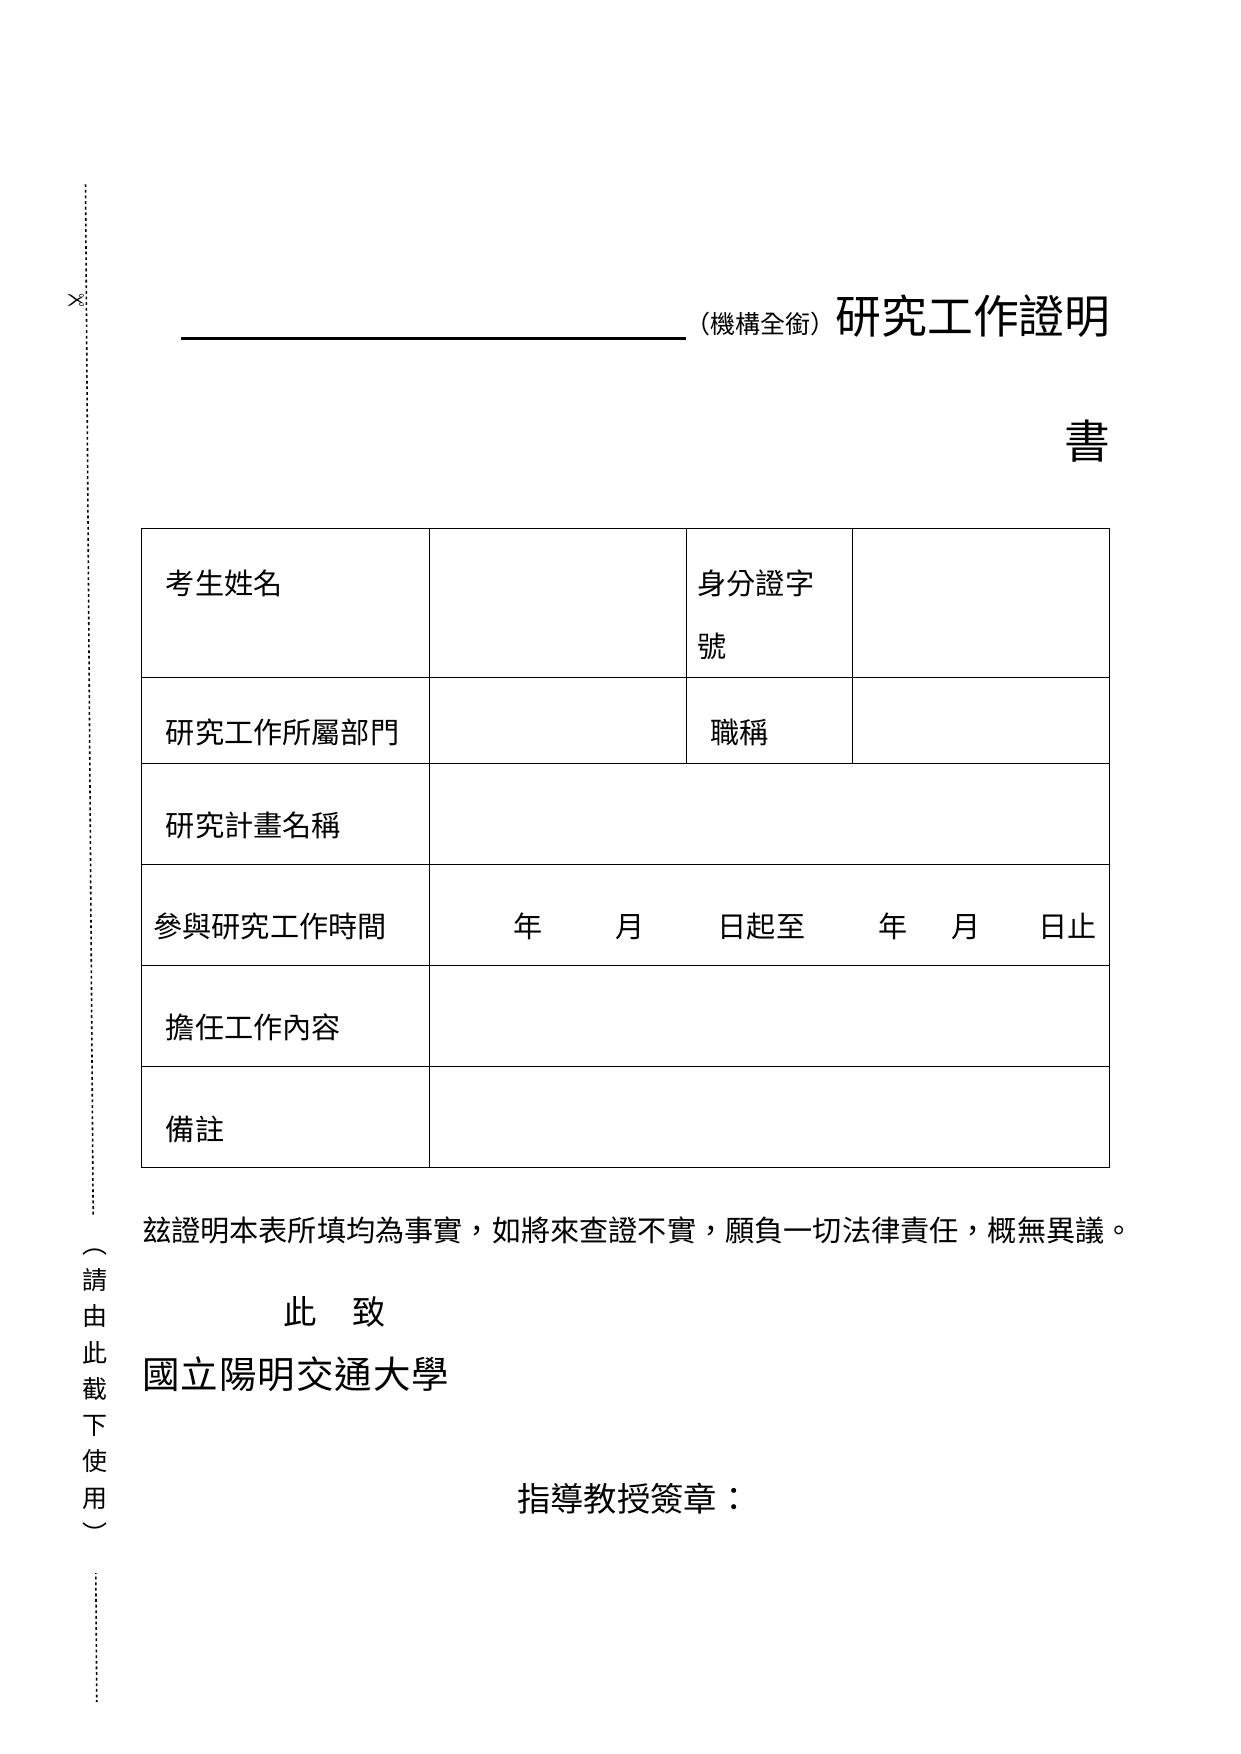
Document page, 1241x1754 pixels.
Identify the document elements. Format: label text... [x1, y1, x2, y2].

table_cell [853, 678, 1109, 763]
text 國立陽明交通大學 [142, 1330, 1110, 1393]
table_cell 研究計畫名稱 [142, 764, 429, 864]
table_header [853, 529, 1109, 677]
table_cell [430, 1067, 1109, 1167]
text ︵請由此截下使用︶ [82, 1224, 127, 1551]
table_header [430, 529, 686, 677]
table_cell 擔任工作內容 [142, 966, 429, 1066]
table_cell 備註 [142, 1067, 429, 1167]
table_header 身分證字號 [687, 529, 852, 677]
table_cell [430, 966, 1109, 1066]
table_cell 參與研究工作時間 [142, 865, 429, 965]
text 玆證明本表所填均為事實，如將來查證不實，願負一切法律責任，概無異議。 [67, 1187, 1110, 1573]
text （機構全銜）研究工作證明書 [142, 241, 1110, 491]
text 指導教授簽章： [142, 1455, 1110, 1518]
table_cell 研究工作所屬部門 [142, 678, 429, 763]
table_cell 年 月 日起至 年 月 日止 [430, 865, 1109, 965]
table_cell 職稱 [687, 678, 852, 763]
table_cell [430, 764, 1109, 864]
table_header 考生姓名 [142, 529, 429, 677]
text 此 致 [142, 1268, 1110, 1330]
table_cell [430, 678, 686, 763]
